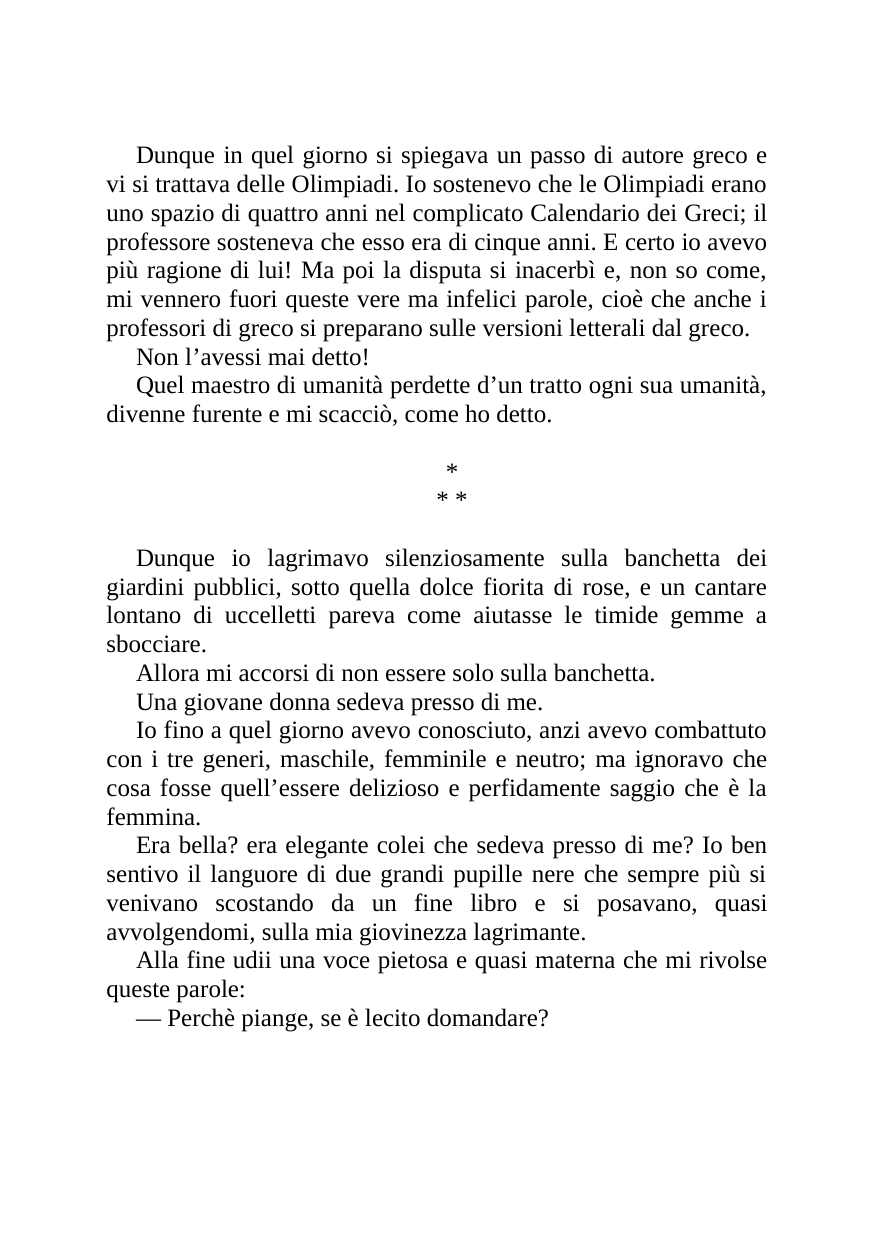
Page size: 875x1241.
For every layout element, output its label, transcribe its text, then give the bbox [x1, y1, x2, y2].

text Io fino a quel giorno avevo conosciuto, anzi avevo combattuto con i tre generi, maschile, femminile e neutro; ma ignoravo che cosa fosse quell’essere delizioso e perfidamente saggio che è la femmina. [106, 715, 768, 830]
text Dunque in quel giorno si spiegava un passo di autore greco e vi si trattava delle Olimpiadi. Io sostenevo che le Olimpiadi erano uno spazio di quattro anni nel complicato Calendario dei Greci; il professore sosteneva che esso era di cinque anni. E certo io avevo più ragione di lui! Ma poi la disputa si inacerbì e, non so come, mi vennero fuori queste vere ma infelici parole, cioè che anche i professori di greco si preparano sulle versioni letterali dal greco. [106, 140, 768, 342]
text Non l’avessi mai detto! [106, 342, 768, 370]
text Allora mi accorsi di non essere solo sulla banchetta. [106, 658, 768, 687]
text * [106, 457, 768, 485]
text Alla fine udii una voce pietosa e quasi materna che mi rivolse queste parole: [106, 945, 768, 1003]
text * * [106, 485, 768, 514]
text Dunque io lagrimavo silenziosamente sulla banchetta dei giardini pubblici, sotto quella dolce fiorita di rose, e un cantare lontano di uccelletti pareva come aiutasse le timide gemme a sbocciare. [106, 543, 768, 658]
text — Perchè piange, se è lecito domandare? [106, 1003, 768, 1032]
text Una giovane donna sedeva presso di me. [106, 687, 768, 715]
text Quel maestro di umanità perdette d’un tratto ogni sua umanità, divenne furente e mi scacciò, come ho detto. [106, 370, 768, 428]
text Era bella? era elegante colei che sedeva presso di me? Io ben sentivo il languore di due grandi pupille nere che sempre più si venivano scostando da un fine libro e si posavano, quasi avvolgendomi, sulla mia giovinezza lagrimante. [106, 830, 768, 945]
